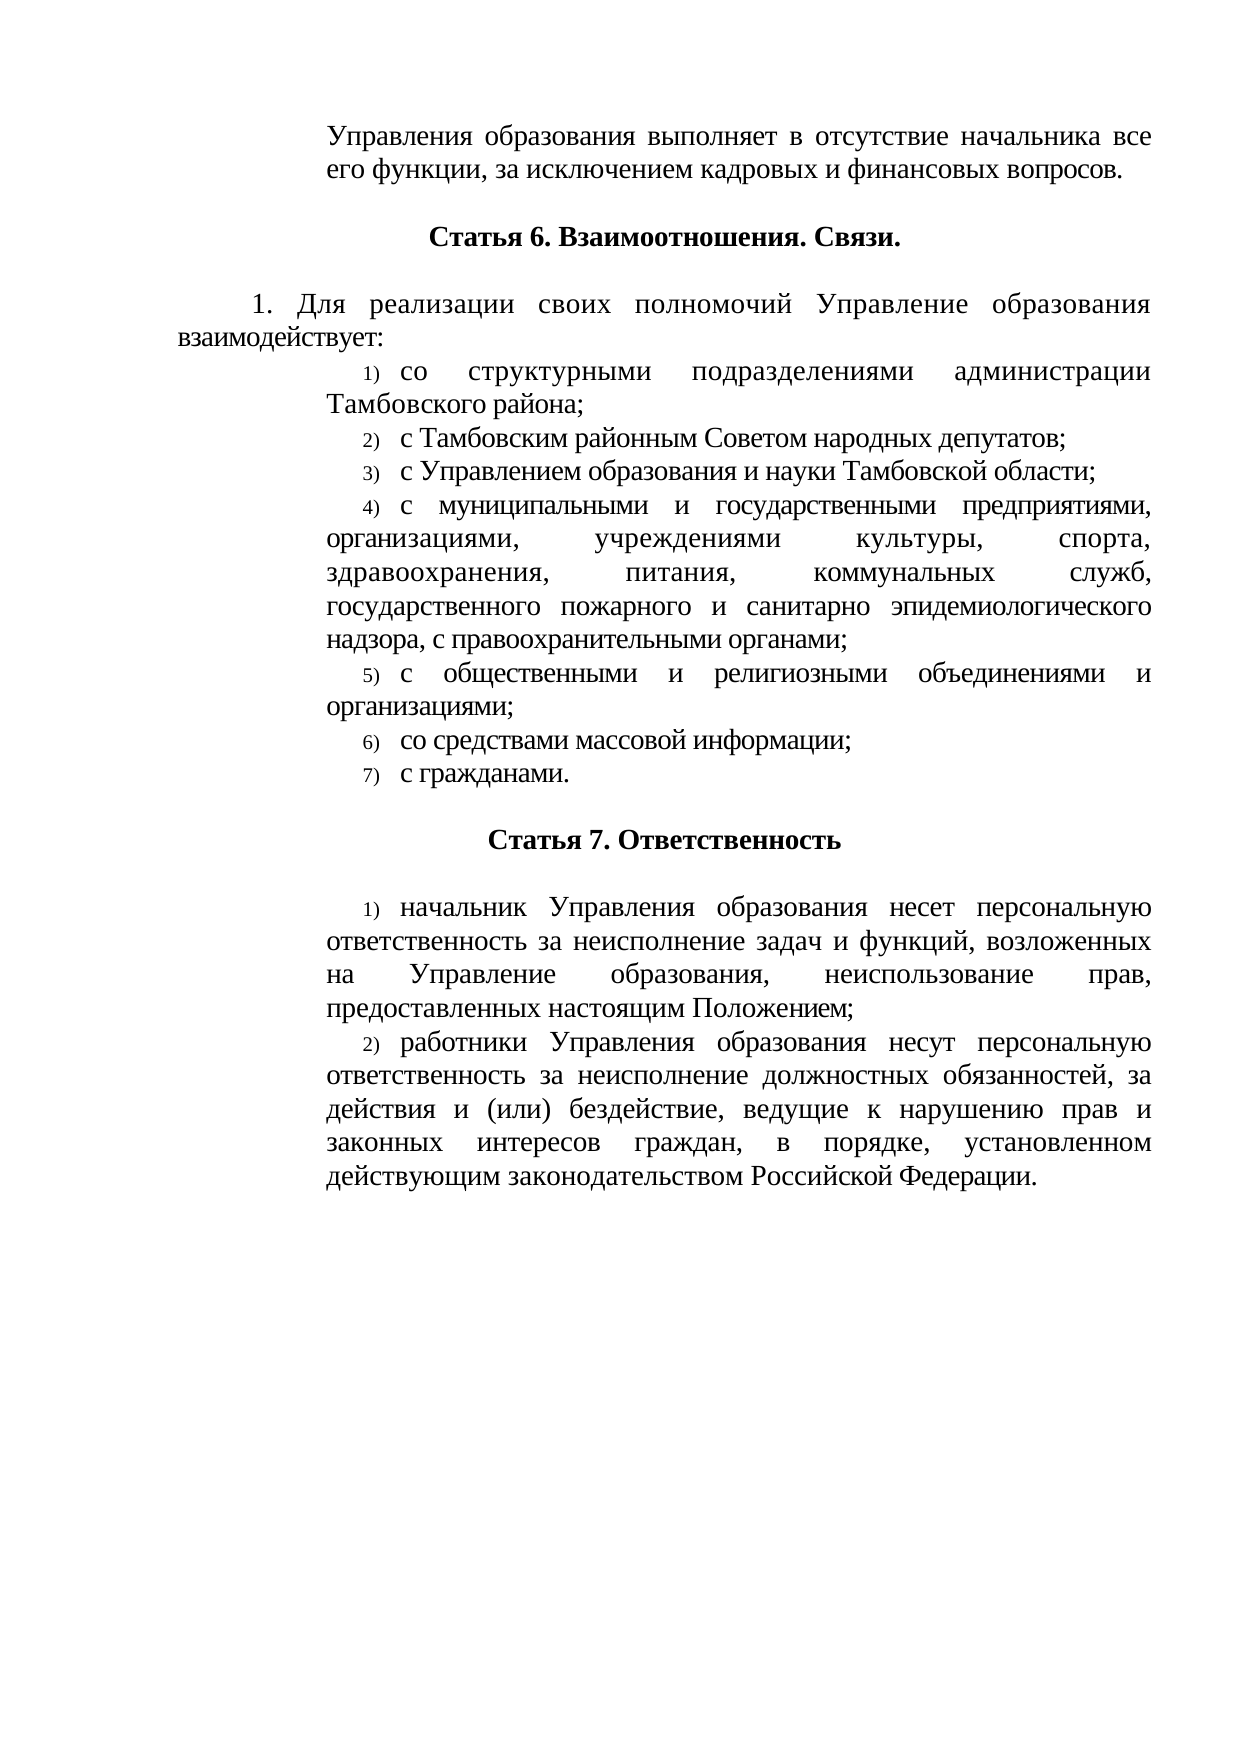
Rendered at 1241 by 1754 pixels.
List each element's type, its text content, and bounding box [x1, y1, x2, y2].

text 3.1 [0, 1191, 1152, 1225]
list с Управлением образования и науки Тамбовской области; [288, 453, 1152, 487]
list с гражданами. [288, 755, 1152, 789]
list со структурными подразделениями администрации Тамбовского района; [288, 353, 1152, 420]
list с общественными и религиозными объединениями и организациями; [288, 655, 1152, 722]
text Статья 6. Взаимоотношения. Связи. [177, 219, 1152, 252]
list с Тамбовским районным Советом народных депутатов; [288, 420, 1152, 453]
list Управления образования выполняет в отсутствие начальника все его функции, за исключением кадровых и финансовых вопросов. [288, 118, 1152, 185]
text Статья 7. Ответственность [177, 822, 1152, 856]
list со средствами массовой информации; [288, 722, 1152, 755]
text 1. Для реализации своих полномочий Управление образования взаимодействует: [177, 286, 1152, 353]
list начальник Управления образования несет персональную ответственность за неисполнение задач и функций, возложенных на Управление образования, неиспользование прав, предоставленных настоящим Положением; [288, 889, 1152, 1024]
list с муниципальными и государственными предприятиями, организациями, учреждениями культуры, спорта, здравоохранения, питания, коммунальных служб, государственного пожарного и санитарно эпидемиологического надзора, с правоохранительными органами; [288, 487, 1152, 655]
list работники Управления образования несут персональную ответственность за неисполнение должностных обязанностей, за действия и (или) бездействие, ведущие к нарушению прав и законных интересов граждан, в порядке, установленном действующим законодательством Российской Федерации. [288, 1024, 1152, 1191]
